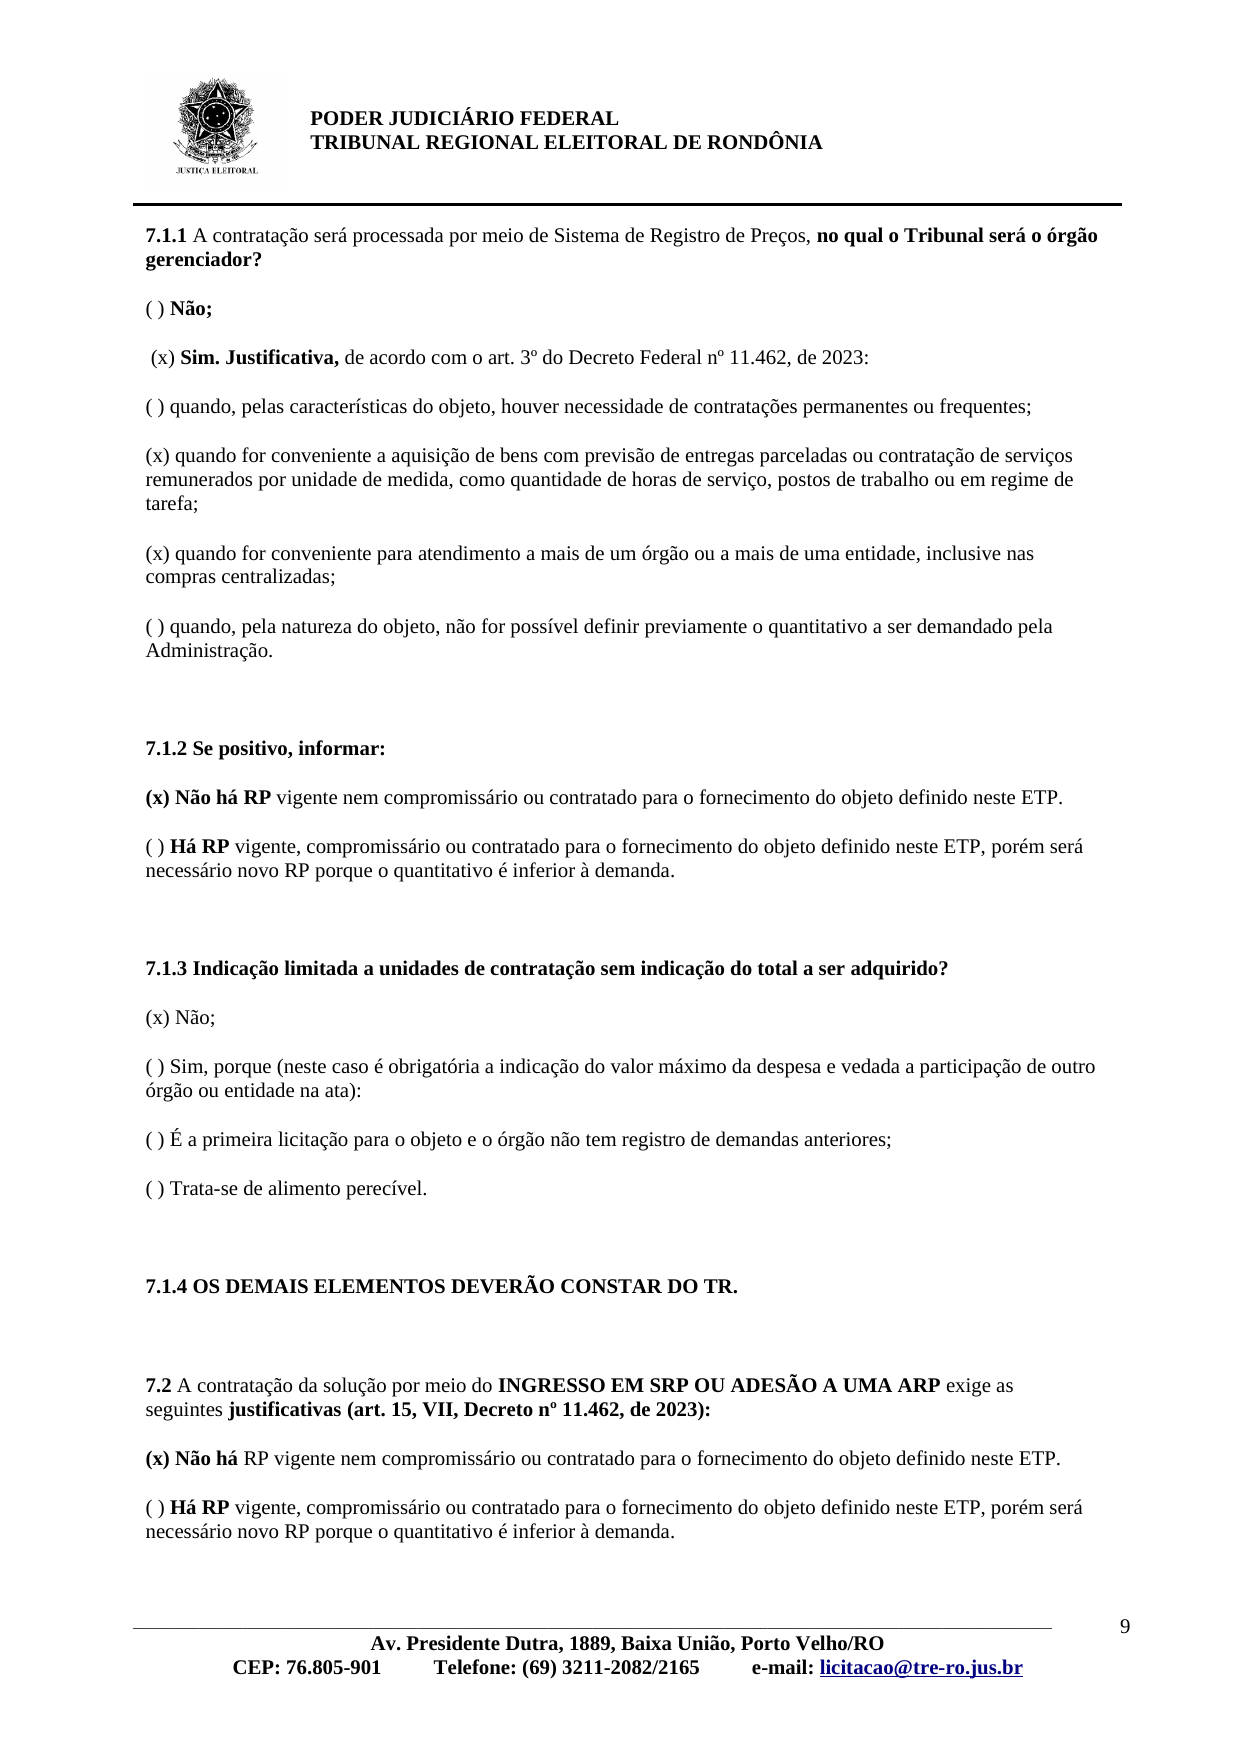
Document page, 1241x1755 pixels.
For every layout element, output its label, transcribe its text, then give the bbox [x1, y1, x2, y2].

text ( ) quando, pelas características do objeto, houver necessidade de contratações permanentes ou frequentes; [145, 394, 1110, 418]
text 7.2 A contratação da solução por meio do INGRESSO EM SRP OU ADESÃO A UMA ARP exige as seguintes justificativas (art. 15, VII, Decreto nº 11.462, de 2023): [145, 1373, 1110, 1421]
text ( ) Há RP vigente, compromissário ou contratado para o fornecimento do objeto definido neste ETP, porém será necessário novo RP porque o quantitativo é inferior à demanda. [145, 834, 1110, 882]
text ( ) Não; [145, 296, 1110, 320]
text (x) Não há RP vigente nem compromissário ou contratado para o fornecimento do objeto definido neste ETP. [145, 1446, 1110, 1470]
text 7.1.3 Indicação limitada a unidades de contratação sem indicação do total a ser adquirido? [145, 956, 1110, 980]
text ( ) É a primeira licitação para o objeto e o órgão não tem registro de demandas anteriores; [145, 1127, 1110, 1151]
text (x) quando for conveniente a aquisição de bens com previsão de entregas parceladas ou contratação de serviços remunerados por unidade de medida, como quantidade de horas de serviço, postos de trabalho ou em regime de tarefa; [145, 443, 1110, 515]
text ( ) Trata-se de alimento perecível. [145, 1176, 1110, 1200]
text (x) Sim. Justificativa, de acordo com o art. 3º do Decreto Federal nº 11.462, de 2023: [145, 345, 1110, 369]
text 7.1.1 A contratação será processada por meio de Sistema de Registro de Preços, no qual o Tribunal será o órgão gerenciador? [145, 223, 1110, 271]
text (x) quando for conveniente para atendimento a mais de um órgão ou a mais de uma entidade, inclusive nas compras centralizadas; [145, 540, 1110, 588]
text 7.1.4 OS DEMAIS ELEMENTOS DEVERÃO CONSTAR DO TR. [145, 1274, 1110, 1298]
text (x) Não há RP vigente nem compromissário ou contratado para o fornecimento do objeto definido neste ETP. [145, 785, 1110, 809]
text (x) Não; [145, 1005, 1110, 1029]
text ( ) Sim, porque (neste caso é obrigatória a indicação do valor máximo da despesa e vedada a participação de outro órgão ou entidade na ata): [145, 1054, 1110, 1102]
text ( ) quando, pela natureza do objeto, não for possível definir previamente o quantitativo a ser demandado pela Administração. [145, 613, 1110, 662]
text 7.1.2 Se positivo, informar: [145, 736, 1110, 760]
text ( ) Há RP vigente, compromissário ou contratado para o fornecimento do objeto definido neste ETP, porém será necessário novo RP porque o quantitativo é inferior à demanda. [145, 1495, 1110, 1543]
